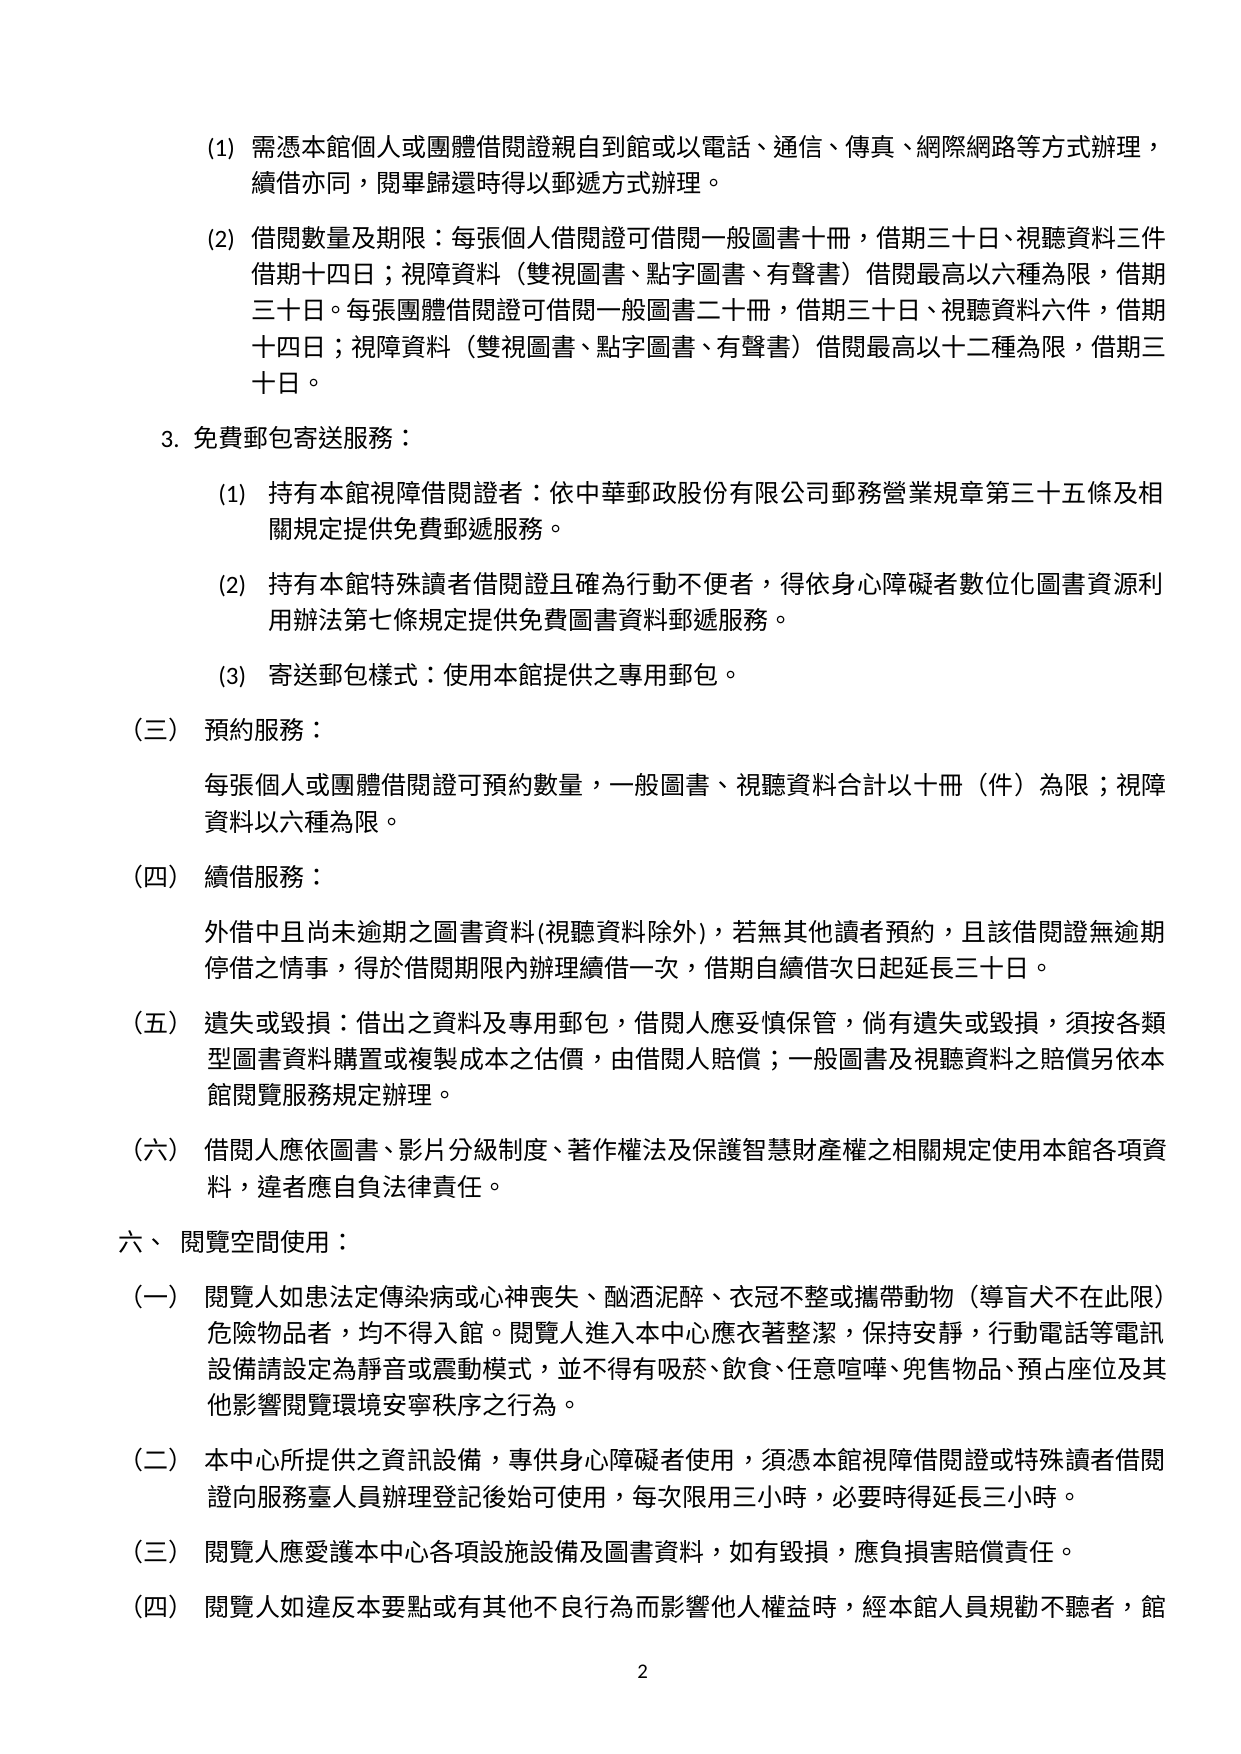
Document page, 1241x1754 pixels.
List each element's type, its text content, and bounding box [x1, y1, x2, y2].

list 借閱數量及期限：每張個人借閱證可借閱一般圖書十冊，借期三十日、視聽資料三件，借期十四日；視障資料（雙視圖書、點字圖書、有聲書）借閱最高以六種為限，借期三十日。每張團體借閱證可借閱一般圖書二十冊，借期三十日、視聽資料六件，借期十四日；視障資料（雙視圖書、點字圖書、有聲書）借閱最高以十二種為限，借期三十日。 [207, 218, 1167, 399]
list 閱覽人如患法定傳染病或心神喪失、酗酒泥醉、衣冠不整或攜帶動物（導盲犬不在此限）、危險物品者，均不得入館。閱覽人進入本中心應衣著整潔，保持安靜，行動電話等電訊設備請設定為靜音或震動模式，並不得有吸菸、飲食、任意喧嘩、兜售物品、預占座位及其他影響閱覽環境安寧秩序之行為。 [118, 1277, 1167, 1422]
list 閱覽人應愛護本中心各項設施設備及圖書資料，如有毀損，應負損害賠償責任。 [118, 1532, 1167, 1568]
list 本中心所提供之資訊設備，專供身心障礙者使用，須憑本館視障借閱證或特殊讀者借閱證向服務臺人員辦理登記後始可使用，每次限用三小時，必要時得延長三小時。 [118, 1441, 1167, 1513]
text 外借中且尚未逾期之圖書資料(視聽資料除外)，若無其他讀者預約，且該借閱證無逾期停借之情事，得於借閱期限內辦理續借一次，借期自續借次日起延長三十日。 [204, 912, 1167, 984]
text 六、 閱覽空間使用： [118, 1222, 1167, 1258]
list 持有本館視障借閱證者：依中華郵政股份有限公司郵務營業規章第三十五條及相關規定提供免費郵遞服務。 [218, 473, 1167, 546]
text 每張個人或團體借閱證可預約數量，一般圖書、視聽資料合計以十冊（件）為限；視障資料以六種為限。 [204, 766, 1167, 838]
list 寄送郵包樣式：使用本館提供之專用郵包。 [218, 656, 1167, 692]
text 3. 免費郵包寄送服務： [160, 418, 1167, 454]
list 續借服務： [118, 857, 1167, 893]
list 借閱人應依圖書、影片分級制度、著作權法及保護智慧財產權之相關規定使用本館各項資料，違者應自負法律責任。 [118, 1131, 1167, 1203]
list 持有本館特殊讀者借閱證且確為行動不便者，得依身心障礙者數位化圖書資源利用辦法第七條規定提供免費圖書資料郵遞服務。 [218, 564, 1167, 637]
list 需憑本館個人或團體借閱證親自到館或以電話、通信、傳真、網際網路等方式辦理，續借亦同，閱畢歸還時得以郵遞方式辦理。 [207, 127, 1167, 199]
list 閱覽人如違反本要點或有其他不良行為而影響他人權益時，經本館人員規勸不聽者，館 [118, 1587, 1167, 1623]
list 預約服務： [118, 711, 1167, 747]
list 遺失或毀損：借出之資料及專用郵包，借閱人應妥慎保管，倘有遺失或毀損，須按各類型圖書資料購置或複製成本之估價，由借閱人賠償；一般圖書及視聽資料之賠償另依本館閱覽服務規定辦理。 [118, 1003, 1167, 1112]
